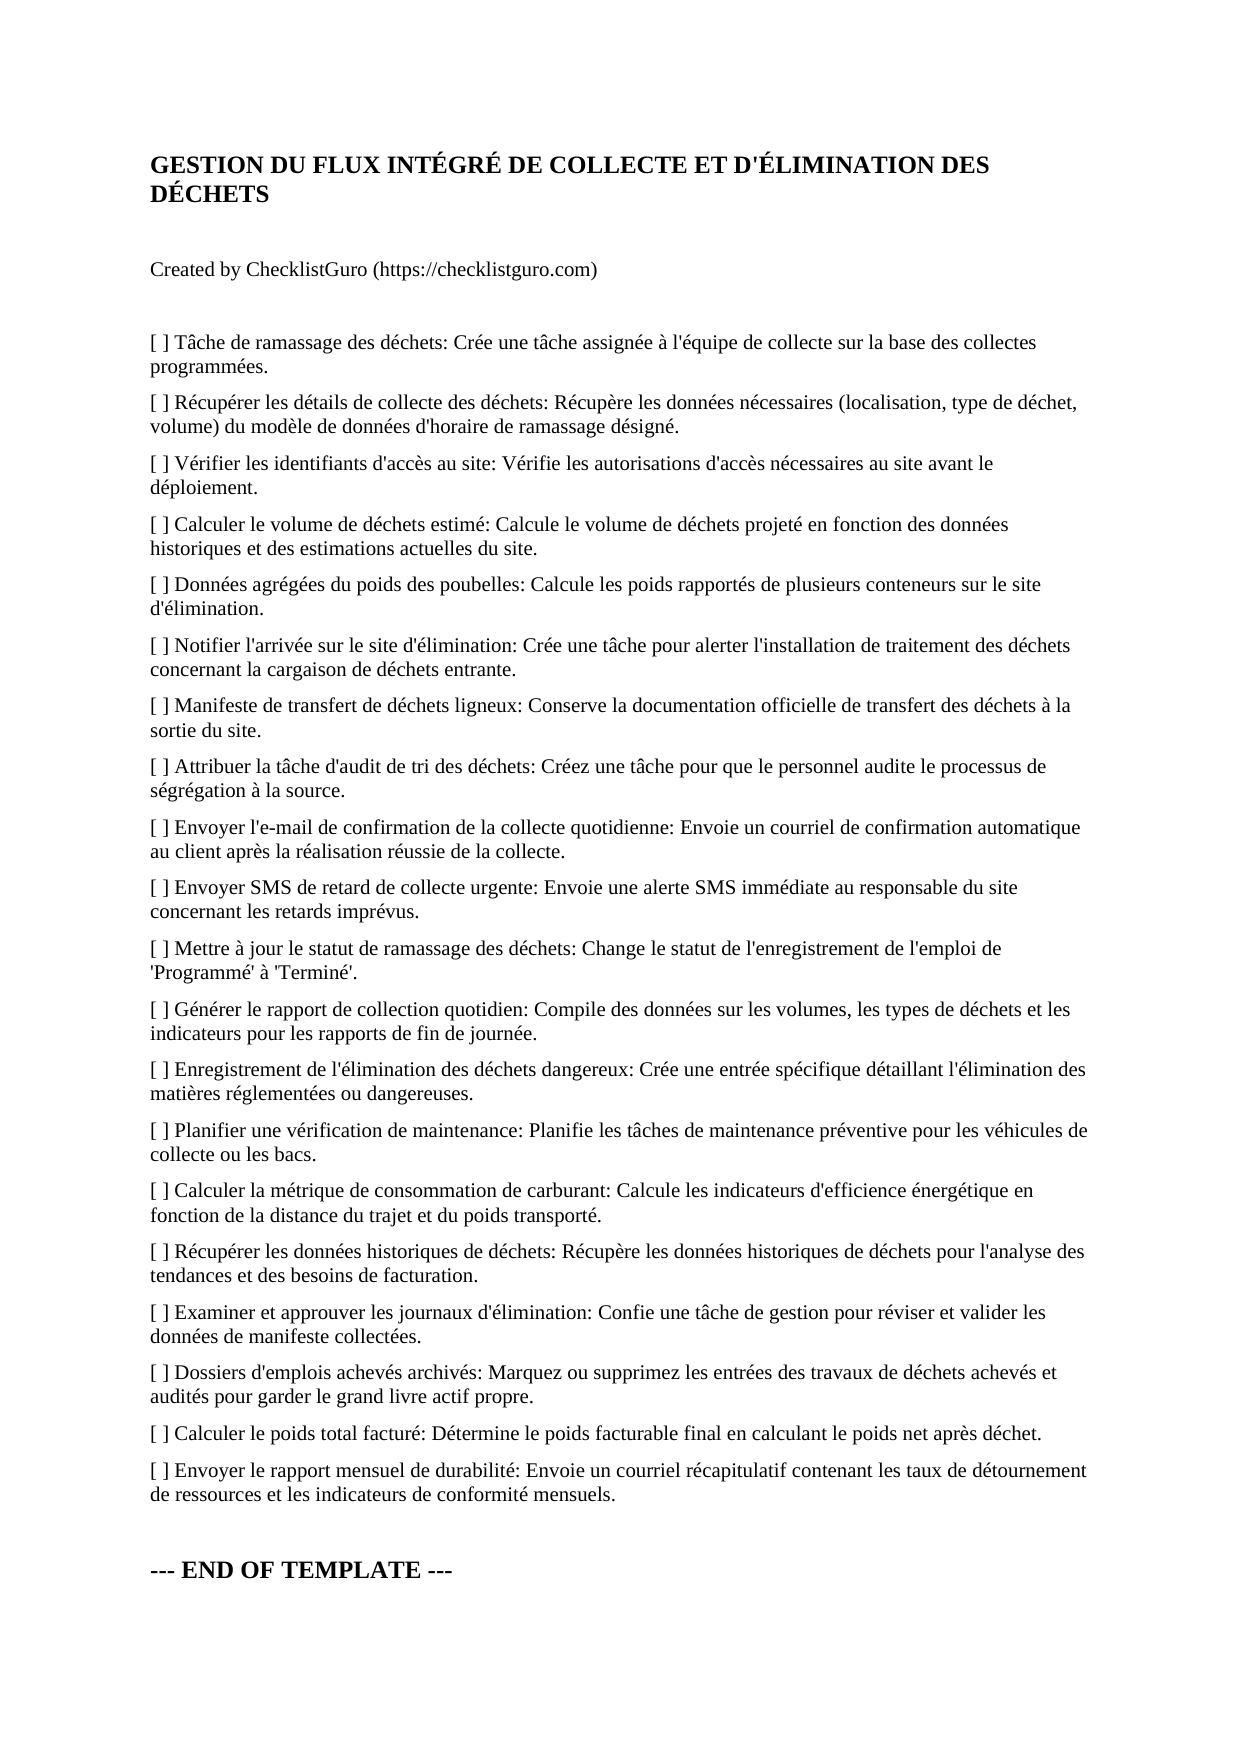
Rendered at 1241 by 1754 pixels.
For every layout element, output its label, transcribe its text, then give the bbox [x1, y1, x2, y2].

text [ ] Envoyer le rapport mensuel de durabilité: Envoie un courriel récapitulatif contenant les taux de détournement de ressources et les indicateurs de conformité mensuels. [150, 1457, 1090, 1506]
text [ ] Manifeste de transfert de déchets ligneux: Conserve la documentation officielle de transfert des déchets à la sortie du site. [150, 693, 1090, 742]
text [ ] Examiner et approuver les journaux d'élimination: Confie une tâche de gestion pour réviser et valider les données de manifeste collectées. [150, 1300, 1090, 1348]
text [ ] Notifier l'arrivée sur le site d'élimination: Crée une tâche pour alerter l'installation de traitement des déchets concernant la cargaison de déchets entrante. [150, 633, 1090, 681]
text [ ] Récupérer les détails de collecte des déchets: Récupère les données nécessaires (localisation, type de déchet, volume) du modèle de données d'horaire de ramassage désigné. [150, 390, 1090, 438]
text [ ] Envoyer SMS de retard de collecte urgente: Envoie une alerte SMS immédiate au responsable du site concernant les retards imprévus. [150, 875, 1090, 923]
text [ ] Enregistrement de l'élimination des déchets dangereux: Crée une entrée spécifique détaillant l'élimination des matières réglementées ou dangereuses. [150, 1057, 1090, 1105]
text [ ] Calculer le volume de déchets estimé: Calcule le volume de déchets projeté en fonction des données historiques et des estimations actuelles du site. [150, 512, 1090, 560]
text Created by ChecklistGuro (https://checklistguro.com) [150, 257, 1090, 281]
text [ ] Attribuer la tâche d'audit de tri des déchets: Créez une tâche pour que le personnel audite le processus de ségrégation à la source. [150, 754, 1090, 802]
text [ ] Calculer le poids total facturé: Détermine le poids facturable final en calculant le poids net après déchet. [150, 1421, 1090, 1445]
text [ ] Récupérer les données historiques de déchets: Récupère les données historiques de déchets pour l'analyse des tendances et des besoins de facturation. [150, 1239, 1090, 1287]
text [ ] Données agrégées du poids des poubelles: Calcule les poids rapportés de plusieurs conteneurs sur le site d'élimination. [150, 572, 1090, 620]
text [ ] Planifier une vérification de maintenance: Planifie les tâches de maintenance préventive pour les véhicules de collecte ou les bacs. [150, 1118, 1090, 1166]
text [ ] Dossiers d'emplois achevés archivés: Marquez ou supprimez les entrées des travaux de déchets achevés et audités pour garder le grand livre actif propre. [150, 1360, 1090, 1408]
text [ ] Tâche de ramassage des déchets: Crée une tâche assignée à l'équipe de collecte sur la base des collectes programmées. [150, 330, 1090, 378]
text GESTION DU FLUX INTÉGRÉ DE COLLECTE ET D'ÉLIMINATION DES DÉCHETS [150, 150, 1090, 207]
text [ ] Calculer la métrique de consommation de carburant: Calcule les indicateurs d'efficience énergétique en fonction de la distance du trajet et du poids transporté. [150, 1178, 1090, 1227]
text [ ] Générer le rapport de collection quotidien: Compile des données sur les volumes, les types de déchets et les indicateurs pour les rapports de fin de journée. [150, 997, 1090, 1045]
text [ ] Vérifier les identifiants d'accès au site: Vérifie les autorisations d'accès nécessaires au site avant le déploiement. [150, 451, 1090, 499]
text [ ] Envoyer l'e-mail de confirmation de la collecte quotidienne: Envoie un courriel de confirmation automatique au client après la réalisation réussie de la collecte. [150, 815, 1090, 863]
text [ ] Mettre à jour le statut de ramassage des déchets: Change le statut de l'enregistrement de l'emploi de 'Programmé' à 'Terminé'. [150, 936, 1090, 984]
text --- END OF TEMPLATE --- [150, 1555, 1090, 1583]
